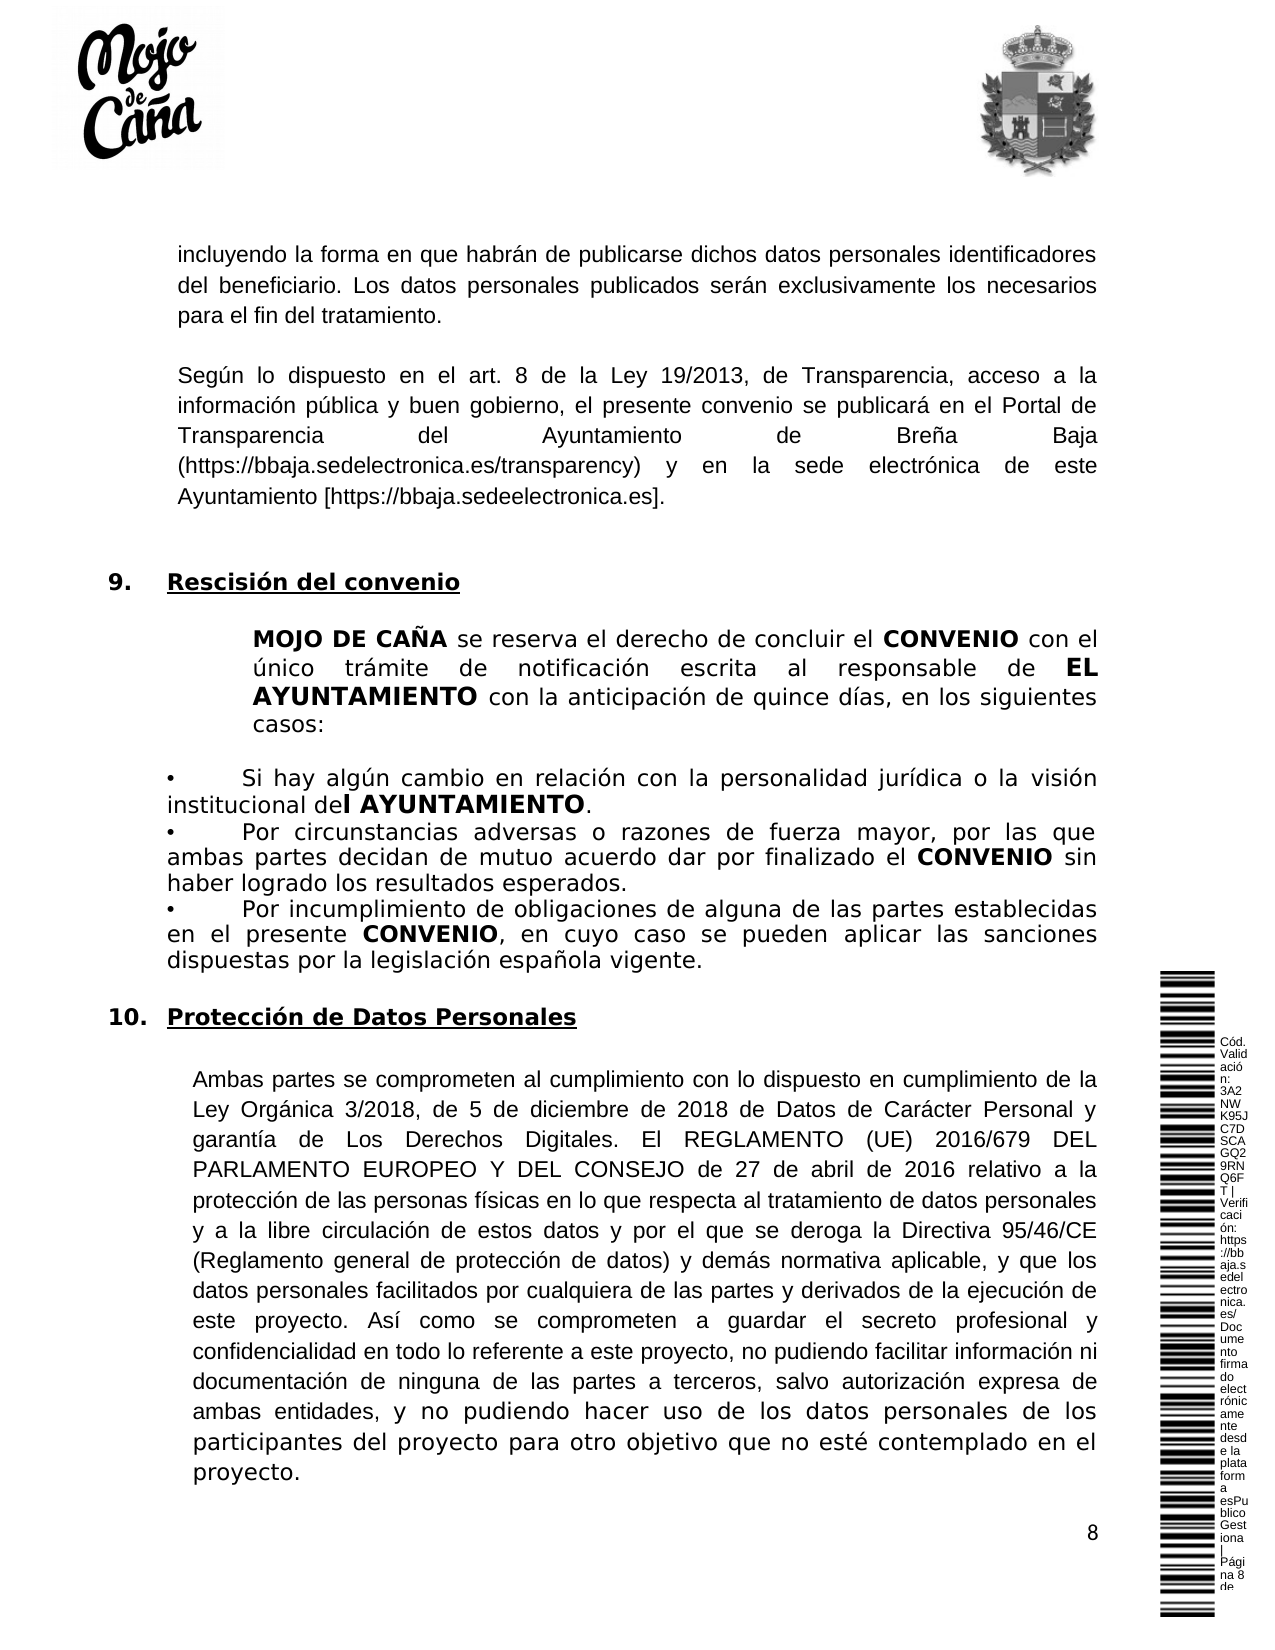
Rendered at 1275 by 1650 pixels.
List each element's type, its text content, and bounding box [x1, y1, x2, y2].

text 8 [167, 1518, 1098, 1546]
list Por incumplimiento de obligaciones de alguna de las partes establecidas en el presente CONVENIO, en cuyo caso se pueden aplicar las sanciones dispuestas por la legislación española vigente. [167, 897, 1097, 974]
text incluyendo la forma en que habrán de publicarse dichos datos personales identificadores del beneficiario. Los datos personales publicados serán exclusivamente los necesarios para el fin del tratamiento. [177, 241, 1097, 328]
list Por circunstancias adversas o razones de fuerza mayor, por las que ambas partes decidan de mutuo acuerdo dar por finalizado el CONVENIO sin haber logrado los resultados esperados. [167, 820, 1097, 896]
text Según lo dispuesto en el art. 8 de la Ley 19/2013, de Transparencia, acceso a la información pública y buen gobierno, el presente convenio se publicará en el Portal de Transparencia del Ayuntamiento de Breña Baja (https://bbaja.sedelectronica.es/transparency) y en la sede electrónica de este Ayuntamiento [https://bbaja.sedeelectronica.es]. [177, 362, 1098, 509]
list Si hay algún cambio en relación con la personalidad jurídica o la visión institucional del AYUNTAMIENTO. [167, 766, 1097, 819]
list Rescisión del convenio [108, 569, 1225, 596]
text MOJO DE CAÑA se reserva el derecho de concluir el CONVENIO con el único trámite de notificación escrita al responsable de EL AYUNTAMIENTO con la anticipación de quince días, en los siguientes casos: [252, 627, 1098, 738]
text Cód. Validación: 3A2NWK95JC7DSCAGQ29RNQ6FT | Verificación: https://bbaja.sedelectronica.es/ Documento firmado electrónicamente desde la plataforma esPublico Gestiona | Página 8 de 12 [1220, 1037, 1248, 1590]
list Protección de Datos Personales [108, 1004, 1160, 1031]
text Ambas partes se comprometen al cumplimiento con lo dispuesto en cumplimiento de la Ley Orgánica 3/2018, de 5 de diciembre de 2018 de Datos de Carácter Personal y garantía de Los Derechos Digitales. El REGLAMENTO (UE) 2016/679 DEL PARLAMENTO EUROPEO Y DEL CONSEJO de 27 de abril de 2016 relativo a la protección de las personas físicas en lo que respecta al tratamiento de datos personales y a la libre circulación de estos datos y por el que se deroga la Directiva 95/46/CE (Reglamento general de protección de datos) y demás normativa aplicable, y que los datos personales facilitados por cualquiera de las partes y derivados de la ejecución de este proyecto. Así como se comprometen a guardar el secreto profesional y confidencialidad en todo lo referente a este proyecto, no pudiendo facilitar información ni documentación de ninguna de las partes a terceros, salvo autorización expresa de ambas entidades, y no pudiendo hacer uso de los datos personales de los participantes del proyecto para otro objetivo que no esté contemplado en el proyecto. [192, 1066, 1098, 1486]
